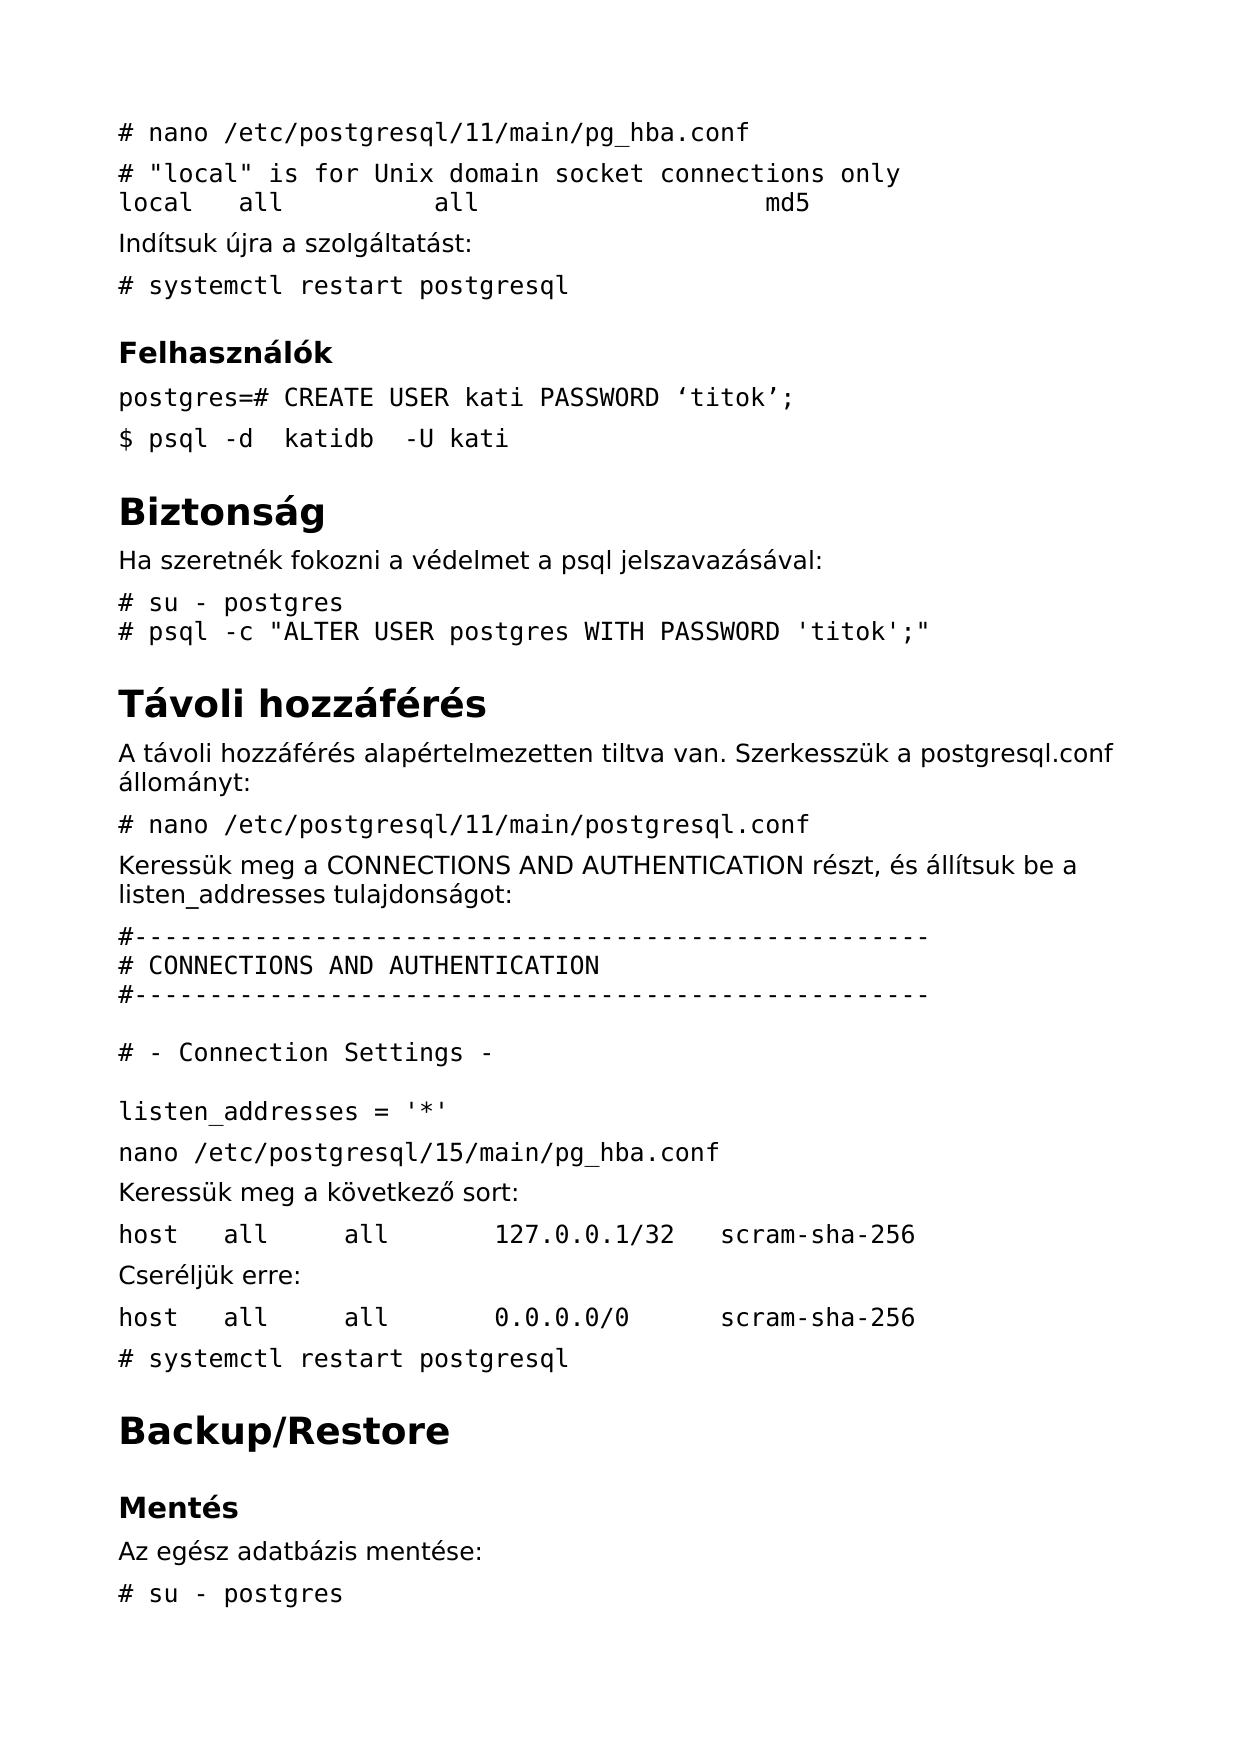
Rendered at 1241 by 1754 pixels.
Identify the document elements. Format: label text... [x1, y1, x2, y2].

text Ha szeretnék fokozni a védelmet a psql jelszavazásával: [118, 546, 1122, 575]
text host all all 0.0.0.0/0 scram-sha-256 [118, 1303, 1122, 1332]
text # su - postgres [118, 1579, 1122, 1608]
text Cseréljük erre: [118, 1261, 1122, 1290]
subtitle Felhasználók [118, 337, 1122, 371]
subtitle Távoli hozzáférés [118, 683, 1122, 727]
text $ psql -d katidb -U kati [118, 424, 1122, 453]
text A távoli hozzáférés alapértelmezetten tiltva van. Szerkesszük a postgresql.conf állományt: [118, 739, 1122, 797]
text # systemctl restart postgresql [118, 1344, 1122, 1373]
text postgres=# CREATE USER kati PASSWORD ‘titok’; [118, 383, 1122, 412]
text # systemctl restart postgresql [118, 271, 1122, 300]
subtitle Mentés [118, 1491, 1122, 1525]
text Keressük meg a CONNECTIONS AND AUTHENTICATION részt, és állítsuk be a listen_addresses tulajdonságot: [118, 851, 1122, 909]
text #----------------------------------------------------- # CONNECTIONS AND AUTHENTICATION #----------------------------------------------------- # - Connection Settings - listen_addresses = '*' [118, 922, 1122, 1126]
subtitle Backup/Restore [118, 1410, 1122, 1453]
subtitle Biztonság [118, 490, 1122, 534]
text # nano /etc/postgresql/11/main/postgresql.conf [118, 810, 1122, 839]
text Az egész adatbázis mentése: [118, 1537, 1122, 1567]
text Keressük meg a következő sort: [118, 1179, 1122, 1208]
text host all all 127.0.0.1/32 scram-sha-256 [118, 1220, 1122, 1249]
text # nano /etc/postgresql/11/main/pg_hba.conf [118, 118, 1122, 147]
text # su - postgres # psql -c "ALTER USER postgres WITH PASSWORD 'titok';" [118, 588, 1122, 646]
text nano /etc/postgresql/15/main/pg_hba.conf [118, 1138, 1122, 1167]
text Indítsuk újra a szolgáltatást: [118, 229, 1122, 258]
text # "local" is for Unix domain socket connections only local all all md5 [118, 159, 1122, 217]
